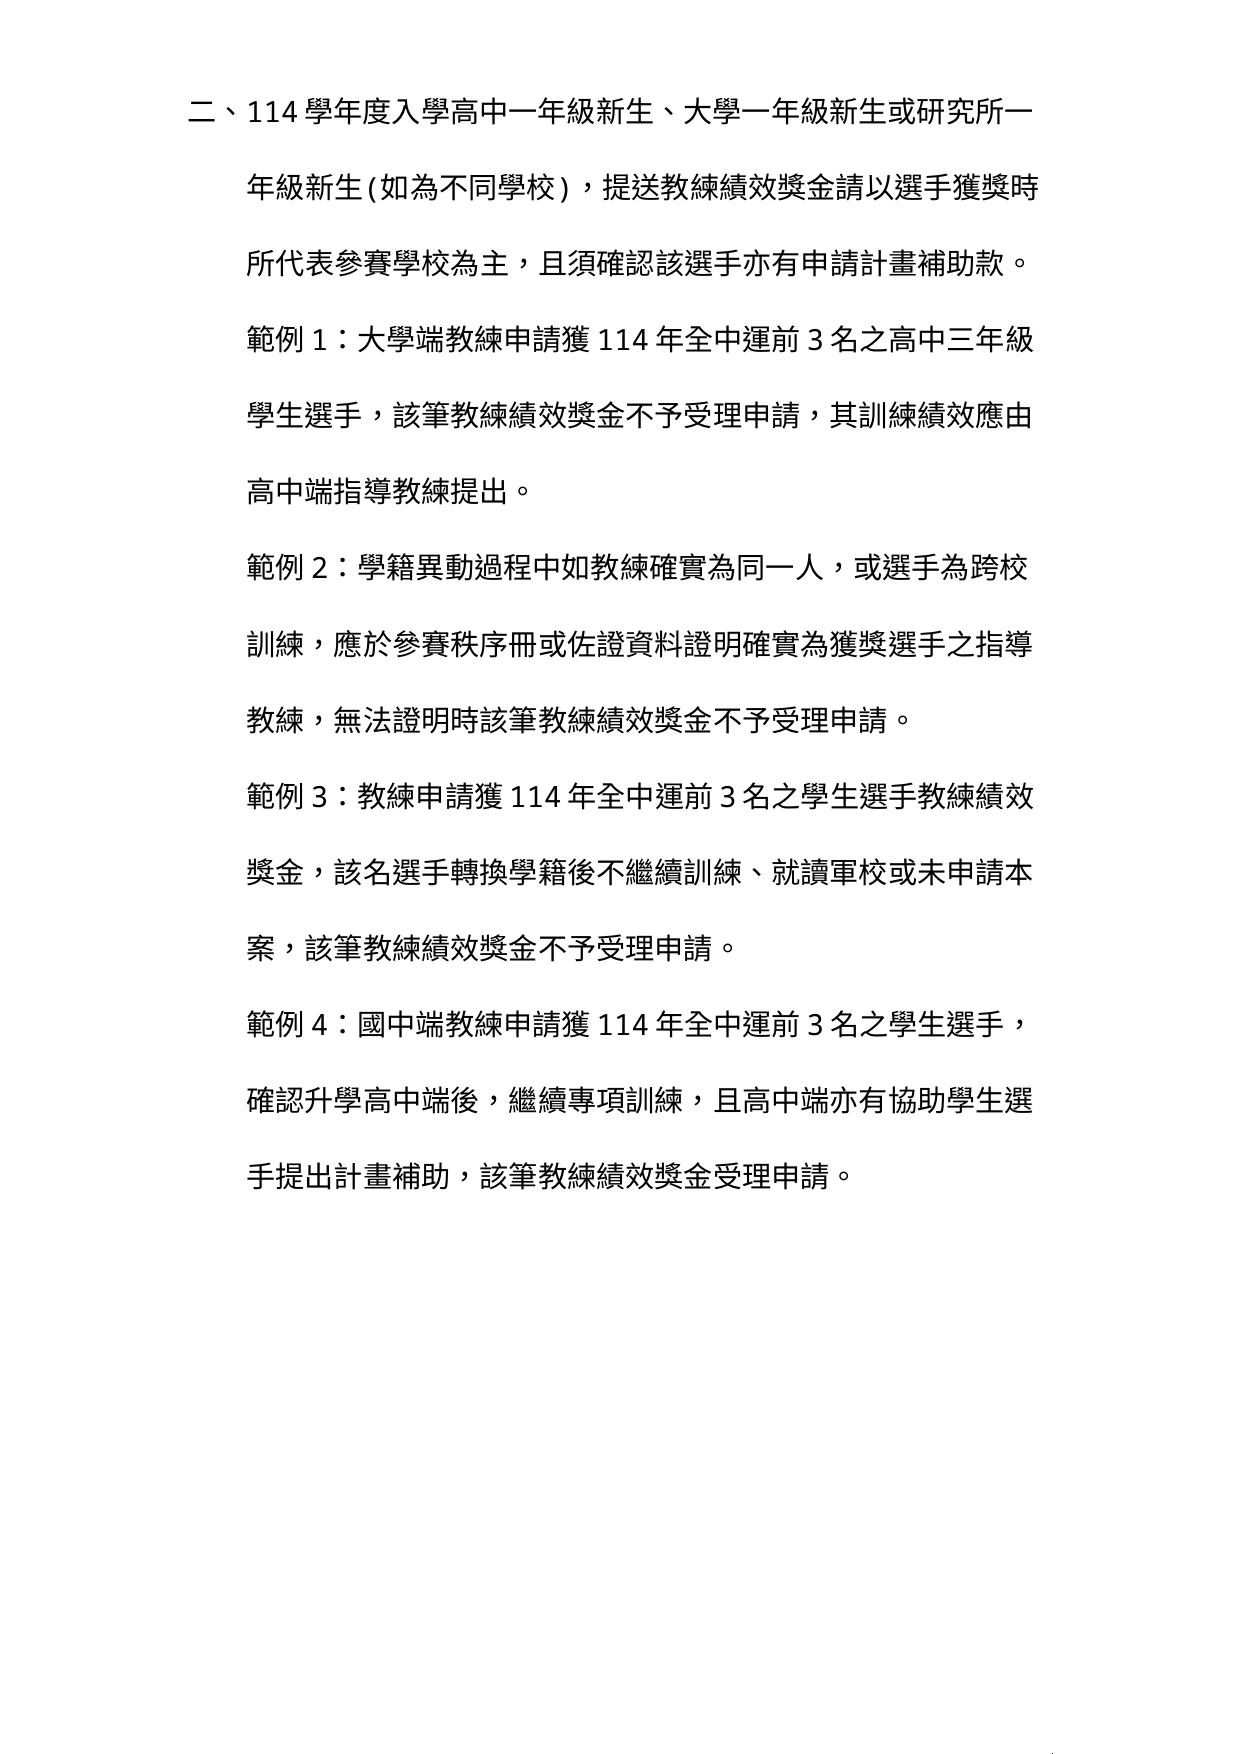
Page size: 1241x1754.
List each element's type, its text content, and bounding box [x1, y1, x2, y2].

text 範例4：國中端教練申請獲114年全中運前3名之學生選手，確認升學高中端後，繼續專項訓練，且高中端亦有協助學生選手提出計畫補助，該筆教練績效獎金受理申請。 [246, 1002, 1053, 1196]
text 範例2：學籍異動過程中如教練確實為同一人，或選手為跨校訓練，應於參賽秩序冊或佐證資料證明確實為獲獎選手之指導教練，無法證明時該筆教練績效獎金不予受理申請。 [246, 545, 1053, 739]
text 範例1：大學端教練申請獲114年全中運前3名之高中三年級學生選手，該筆教練績效獎金不予受理申請，其訓練績效應由高中端指導教練提出。 [246, 317, 1053, 511]
text 二、114學年度入學高中一年級新生、大學一年級新生或研究所一年級新生(如為不同學校)，提送教練績效獎金請以選手獲獎時所代表參賽學校為主，且須確認該選手亦有申請計畫補助款。 [187, 88, 1053, 283]
text 範例3：教練申請獲114年全中運前3名之學生選手教練績效獎金，該名選手轉換學籍後不繼續訓練、就讀軍校或未申請本案，該筆教練績效獎金不予受理申請。 [246, 773, 1053, 968]
